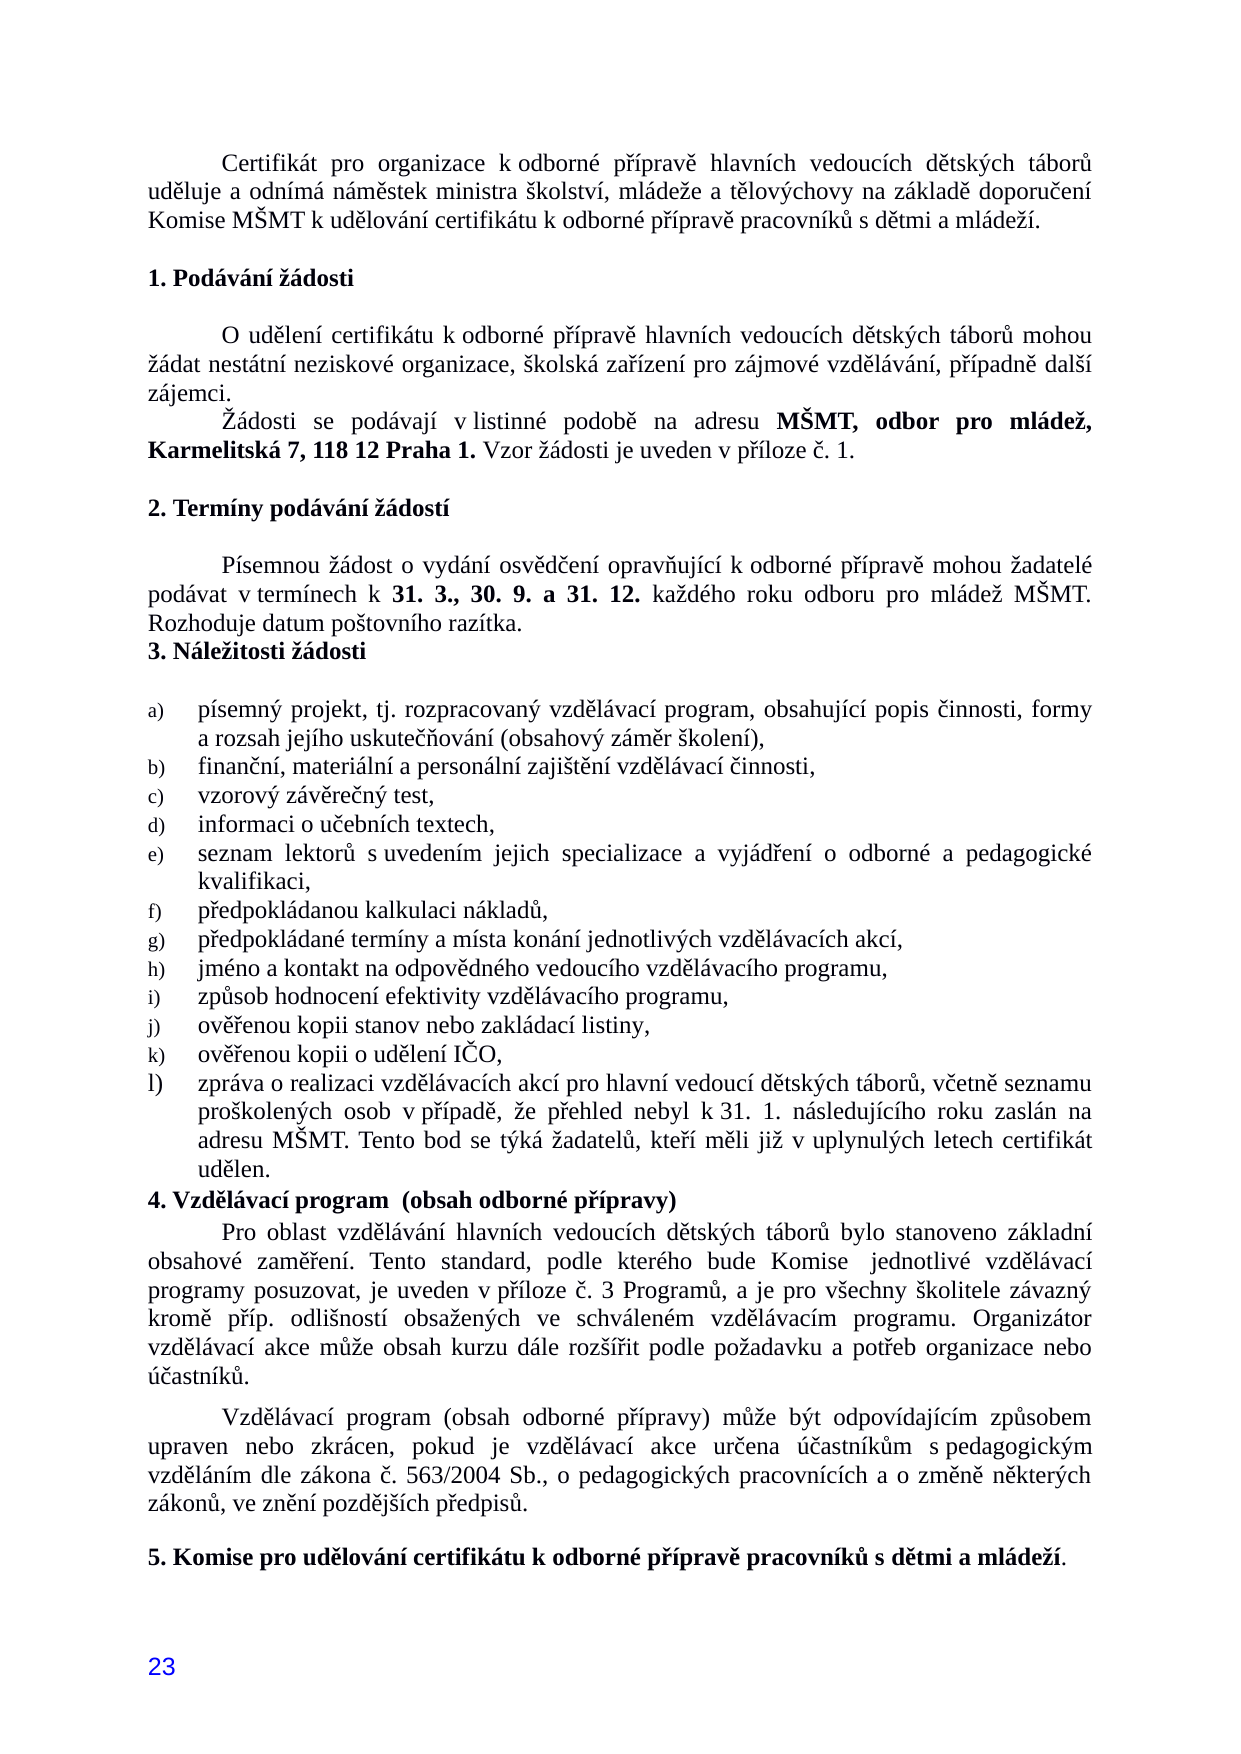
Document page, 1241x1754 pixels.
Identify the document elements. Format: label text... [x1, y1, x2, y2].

text 2. Termíny podávání žádostí [148, 493, 1093, 521]
list ověřenou kopii stanov nebo zakládací listiny, [148, 1010, 1093, 1039]
list způsob hodnocení efektivity vzdělávacího programu, [148, 981, 1093, 1010]
list předpokládané termíny a místa konání jednotlivých vzdělávacích akcí, [148, 924, 1093, 953]
text 1. Podávání žádosti [148, 263, 1093, 291]
list finanční, materiální a personální zajištění vzdělávací činnosti, [148, 751, 1093, 780]
list jméno a kontakt na odpovědného vedoucího vzdělávacího programu, [148, 953, 1093, 981]
text O udělení certifikátu k odborné přípravě hlavních vedoucích dětských táborů mohou žádat nestátní neziskové organizace, školská zařízení pro zájmové vzdělávání, případně další zájemci. [148, 320, 1093, 406]
text Pro oblast vzdělávání hlavních vedoucích dětských táborů bylo stanoveno základní obsahové zaměření. Tento standard, podle kterého bude Komise jednotlivé vzdělávací programy posuzovat, je uveden v příloze č. 3 Programů, a je pro všechny školitele závazný kromě příp. odlišností obsažených ve schváleném vzdělávacím programu. Organizátor vzdělávací akce může obsah kurzu dále rozšířit podle požadavku a potřeb organizace nebo účastníků. [148, 1217, 1093, 1390]
text 5. Komise pro udělování certifikátu k odborné přípravě pracovníků s dětmi a mládeží. [148, 1542, 1093, 1571]
text 4. Vzdělávací program (obsah odborné přípravy) [148, 1186, 1093, 1214]
text Žádosti se podávají v listinné podobě na adresu MŠMT, odbor pro mládež, Karmelitská 7, 118 12 Praha 1. Vzor žádosti je uveden v příloze č. 1. [148, 406, 1093, 464]
list seznam lektorů s uvedením jejich specializace a vyjádření o odborné a pedagogické kvalifikaci, [148, 838, 1093, 895]
list zpráva o realizaci vzdělávacích akcí pro hlavní vedoucí dětských táborů, včetně seznamu proškolených osob v případě, že přehled nebyl k 31. 1. následujícího roku zaslán na adresu MŠMT. Tento bod se týká žadatelů, kteří měli již v uplynulých letech certifikát udělen. [148, 1068, 1093, 1183]
text Písemnou žádost o vydání osvědčení opravňující k odborné přípravě mohou žadatelé podávat v termínech k 31. 3., 30. 9. a 31. 12. každého roku odboru pro mládež MŠMT. Rozhoduje datum poštovního razítka. [148, 550, 1093, 636]
text 3. Náležitosti žádosti [148, 636, 1093, 665]
list vzorový závěrečný test, [148, 780, 1093, 809]
text Vzdělávací program (obsah odborné přípravy) může být odpovídajícím způsobem upraven nebo zkrácen, pokud je vzdělávací akce určena účastníkům s pedagogickým vzděláním dle zákona č. 563/2004 Sb., o pedagogických pracovnících a o změně některých zákonů, ve znění pozdějších předpisů. [148, 1402, 1093, 1517]
list ověřenou kopii o udělení IČO, [148, 1039, 1093, 1068]
list předpokládanou kalkulaci nákladů, [148, 895, 1093, 924]
list informaci o učebních textech, [148, 809, 1093, 838]
text Certifikát pro organizace k odborné přípravě hlavních vedoucích dětských táborů uděluje a odnímá náměstek ministra školství, mládeže a tělovýchovy na základě doporučení Komise MŠMT k udělování certifikátu k odborné přípravě pracovníků s dětmi a mládeží. [148, 148, 1093, 234]
list písemný projekt, tj. rozpracovaný vzdělávací program, obsahující popis činnosti, formy a rozsah jejího uskutečňování (obsahový záměr školení), [148, 694, 1093, 751]
